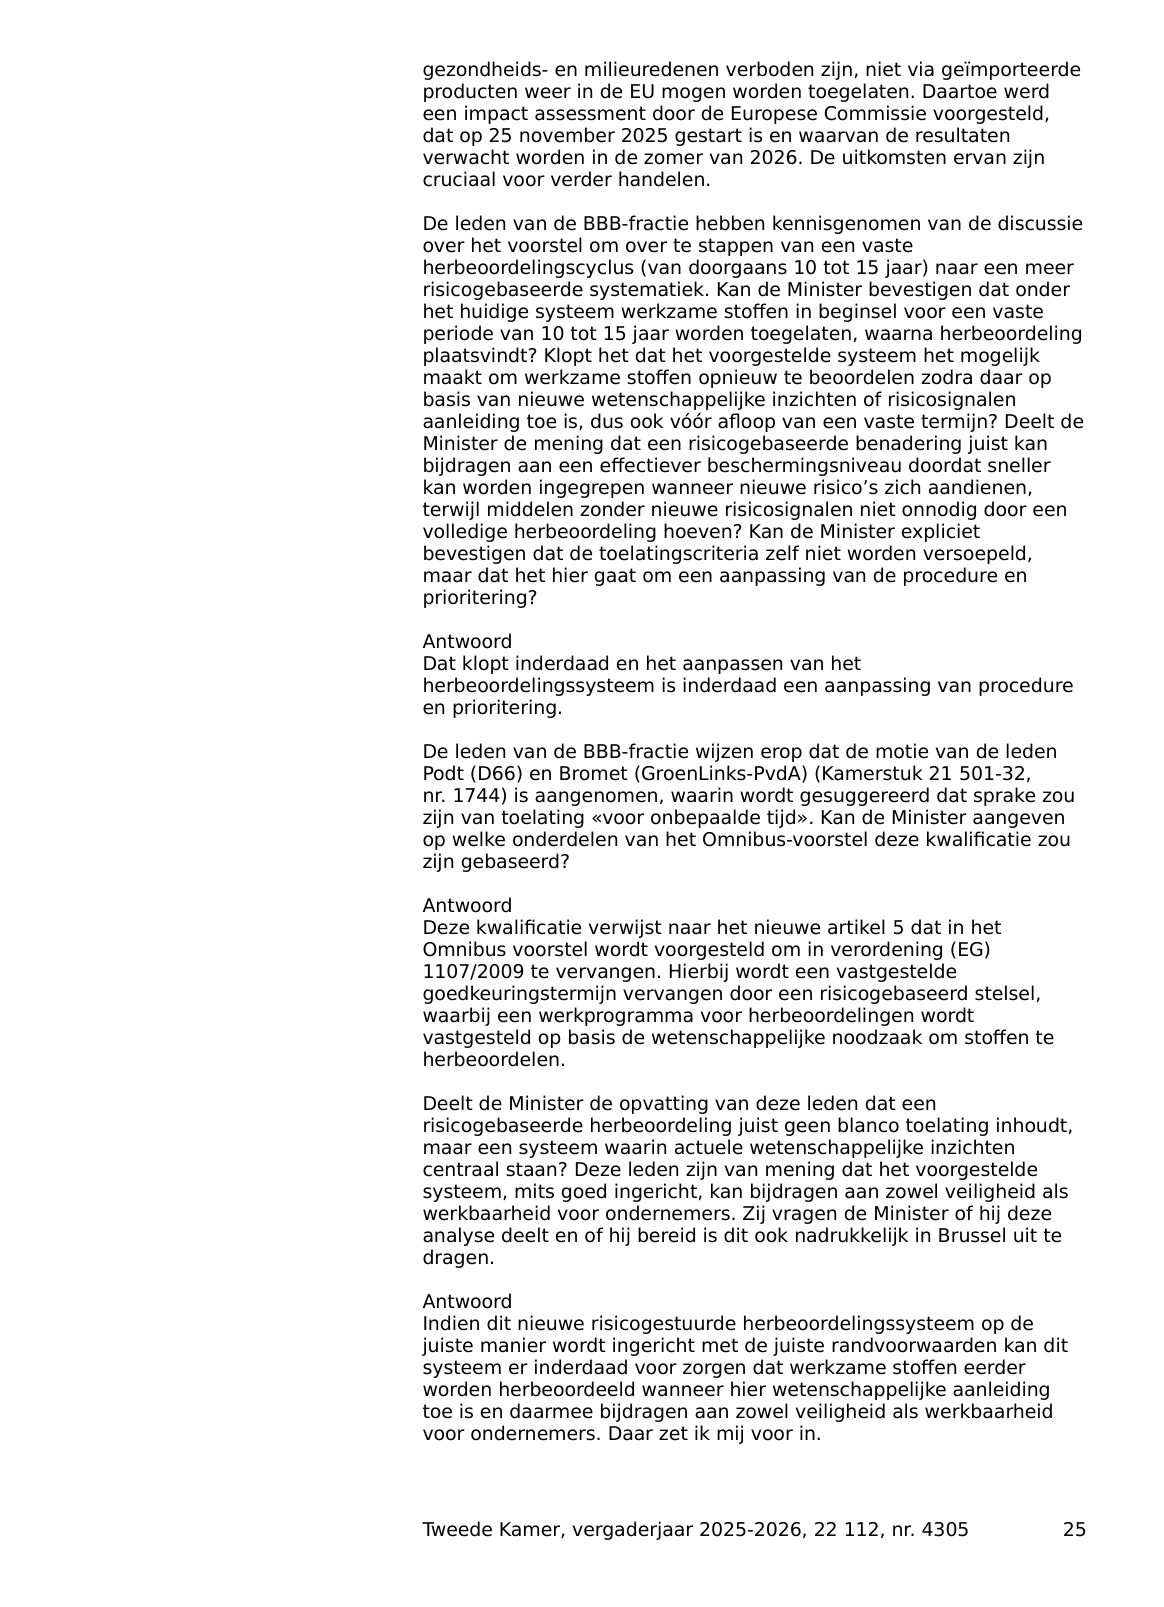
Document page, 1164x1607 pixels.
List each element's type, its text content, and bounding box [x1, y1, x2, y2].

text Indien dit nieuwe risicogestuurde herbeoordelingssysteem op de juiste manier wordt ingericht met de juiste randvoorwaarden kan dit systeem er inderdaad voor zorgen dat werkzame stoffen eerder worden herbeoordeeld wanneer hier wetenschappelijke aanleiding toe is en daarmee bijdragen aan zowel veiligheid als werkbaarheid voor ondernemers. Daar zet ik mij voor in. [422, 1313, 1087, 1445]
text Antwoord [422, 631, 1087, 653]
text Antwoord [422, 895, 1087, 917]
text gezondheids- en milieuredenen verboden zijn, niet via geïmporteerde producten weer in de EU mogen worden toegelaten. Daartoe werd een impact assessment door de Europese Commissie voorgesteld, dat op 25 november 2025 gestart is en waarvan de resultaten verwacht worden in de zomer van 2026. De uitkomsten ervan zijn cruciaal voor verder handelen. [422, 59, 1087, 191]
text De leden van de BBB-fractie wijzen erop dat de motie van de leden Podt (D66) en Bromet (GroenLinks-PvdA) (Kamerstuk 21 501-32, nr. 1744) is aangenomen, waarin wordt gesuggereerd dat sprake zou zijn van toelating «voor onbepaalde tijd». Kan de Minister aangeven op welke onderdelen van het Omnibus-voorstel deze kwalificatie zou zijn gebaseerd? [422, 741, 1087, 873]
text Antwoord [422, 1291, 1087, 1313]
text De leden van de BBB-fractie hebben kennisgenomen van de discussie over het voorstel om over te stappen van een vaste herbeoordelingscyclus (van doorgaans 10 tot 15 jaar) naar een meer risicogebaseerde systematiek. Kan de Minister bevestigen dat onder het huidige systeem werkzame stoffen in beginsel voor een vaste periode van 10 tot 15 jaar worden toegelaten, waarna herbeoordeling plaatsvindt? Klopt het dat het voorgestelde systeem het mogelijk maakt om werkzame stoffen opnieuw te beoordelen zodra daar op basis van nieuwe wetenschappelijke inzichten of risicosignalen aanleiding toe is, dus ook vóór afloop van een vaste termijn? Deelt de Minister de mening dat een risicogebaseerde benadering juist kan bijdragen aan een effectiever beschermingsniveau doordat sneller kan worden ingegrepen wanneer nieuwe risico’s zich aandienen, terwijl middelen zonder nieuwe risicosignalen niet onnodig door een volledige herbeoordeling hoeven? Kan de Minister expliciet bevestigen dat de toelatingscriteria zelf niet worden versoepeld, maar dat het hier gaat om een aanpassing van de procedure en prioritering? [422, 213, 1087, 609]
text Dat klopt inderdaad en het aanpassen van het herbeoordelingssysteem is inderdaad een aanpassing van procedure en prioritering. [422, 653, 1087, 719]
text Deze kwalificatie verwijst naar het nieuwe artikel 5 dat in het Omnibus voorstel wordt voorgesteld om in verordening (EG) 1107/2009 te vervangen. Hierbij wordt een vastgestelde goedkeuringstermijn vervangen door een risicogebaseerd stelsel, waarbij een werkprogramma voor herbeoordelingen wordt vastgesteld op basis de wetenschappelijke noodzaak om stoffen te herbeoordelen. [422, 917, 1087, 1071]
text Deelt de Minister de opvatting van deze leden dat een risicogebaseerde herbeoordeling juist geen blanco toelating inhoudt, maar een systeem waarin actuele wetenschappelijke inzichten centraal staan? Deze leden zijn van mening dat het voorgestelde systeem, mits goed ingericht, kan bijdragen aan zowel veiligheid als werkbaarheid voor ondernemers. Zij vragen de Minister of hij deze analyse deelt en of hij bereid is dit ook nadrukkelijk in Brussel uit te dragen. [422, 1093, 1087, 1269]
